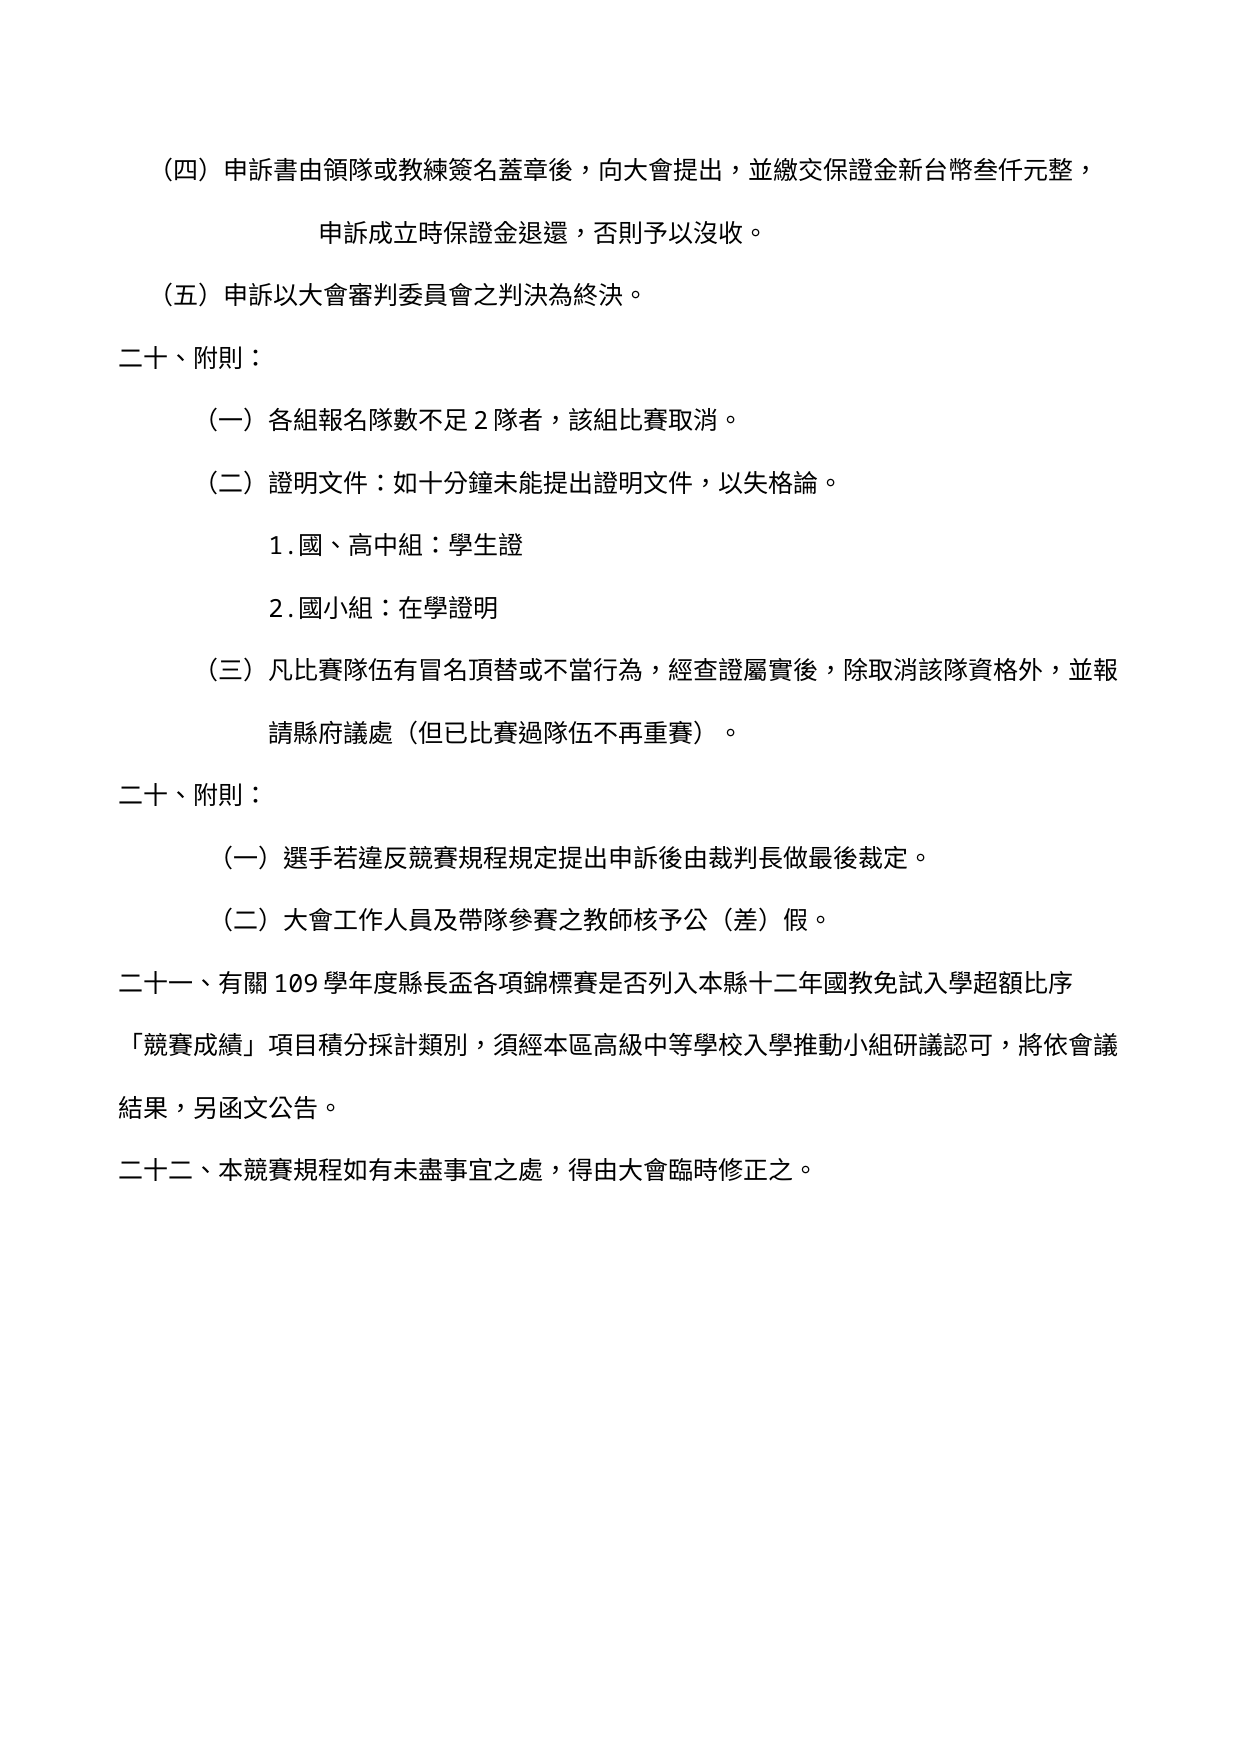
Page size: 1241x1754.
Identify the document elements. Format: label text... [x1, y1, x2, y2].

text 二十二、本競賽規程如有未盡事宜之處，得由大會臨時修正之。 [118, 1127, 1122, 1189]
text （二）證明文件：如十分鐘未能提出證明文件，以失格論。 1.國、高中組：學生證 2.國小組：在學證明 [193, 439, 1122, 627]
text 二十一、有關109學年度縣長盃各項錦標賽是否列入本縣十二年國教免試入學超額比序「競賽成績」項目積分採計類別，須經本區高級中等學校入學推動小組研議認可，將依會議結果，另函文公告。 [118, 939, 1122, 1127]
text （一）選手若違反競賽規程規定提出申訴後由裁判長做最後裁定。 [118, 814, 1122, 877]
text （五）申訴以大會審判委員會之判決為終決。 [118, 252, 1122, 314]
text （四）申訴書由領隊或教練簽名蓋章後，向大會提出，並繳交保證金新台幣叁仟元整，申訴成立時保證金退還，否則予以沒收。 [118, 127, 1122, 252]
text 二十、附則： [118, 314, 1122, 377]
text （二）大會工作人員及帶隊參賽之教師核予公（差）假。 [118, 877, 1122, 939]
text （一）各組報名隊數不足2隊者，該組比賽取消。 [193, 377, 1122, 439]
text （三）凡比賽隊伍有冒名頂替或不當行為，經查證屬實後，除取消該隊資格外，並報請縣府議處（但已比賽過隊伍不再重賽）。 [193, 627, 1122, 752]
text 二十、附則： [118, 752, 1122, 814]
